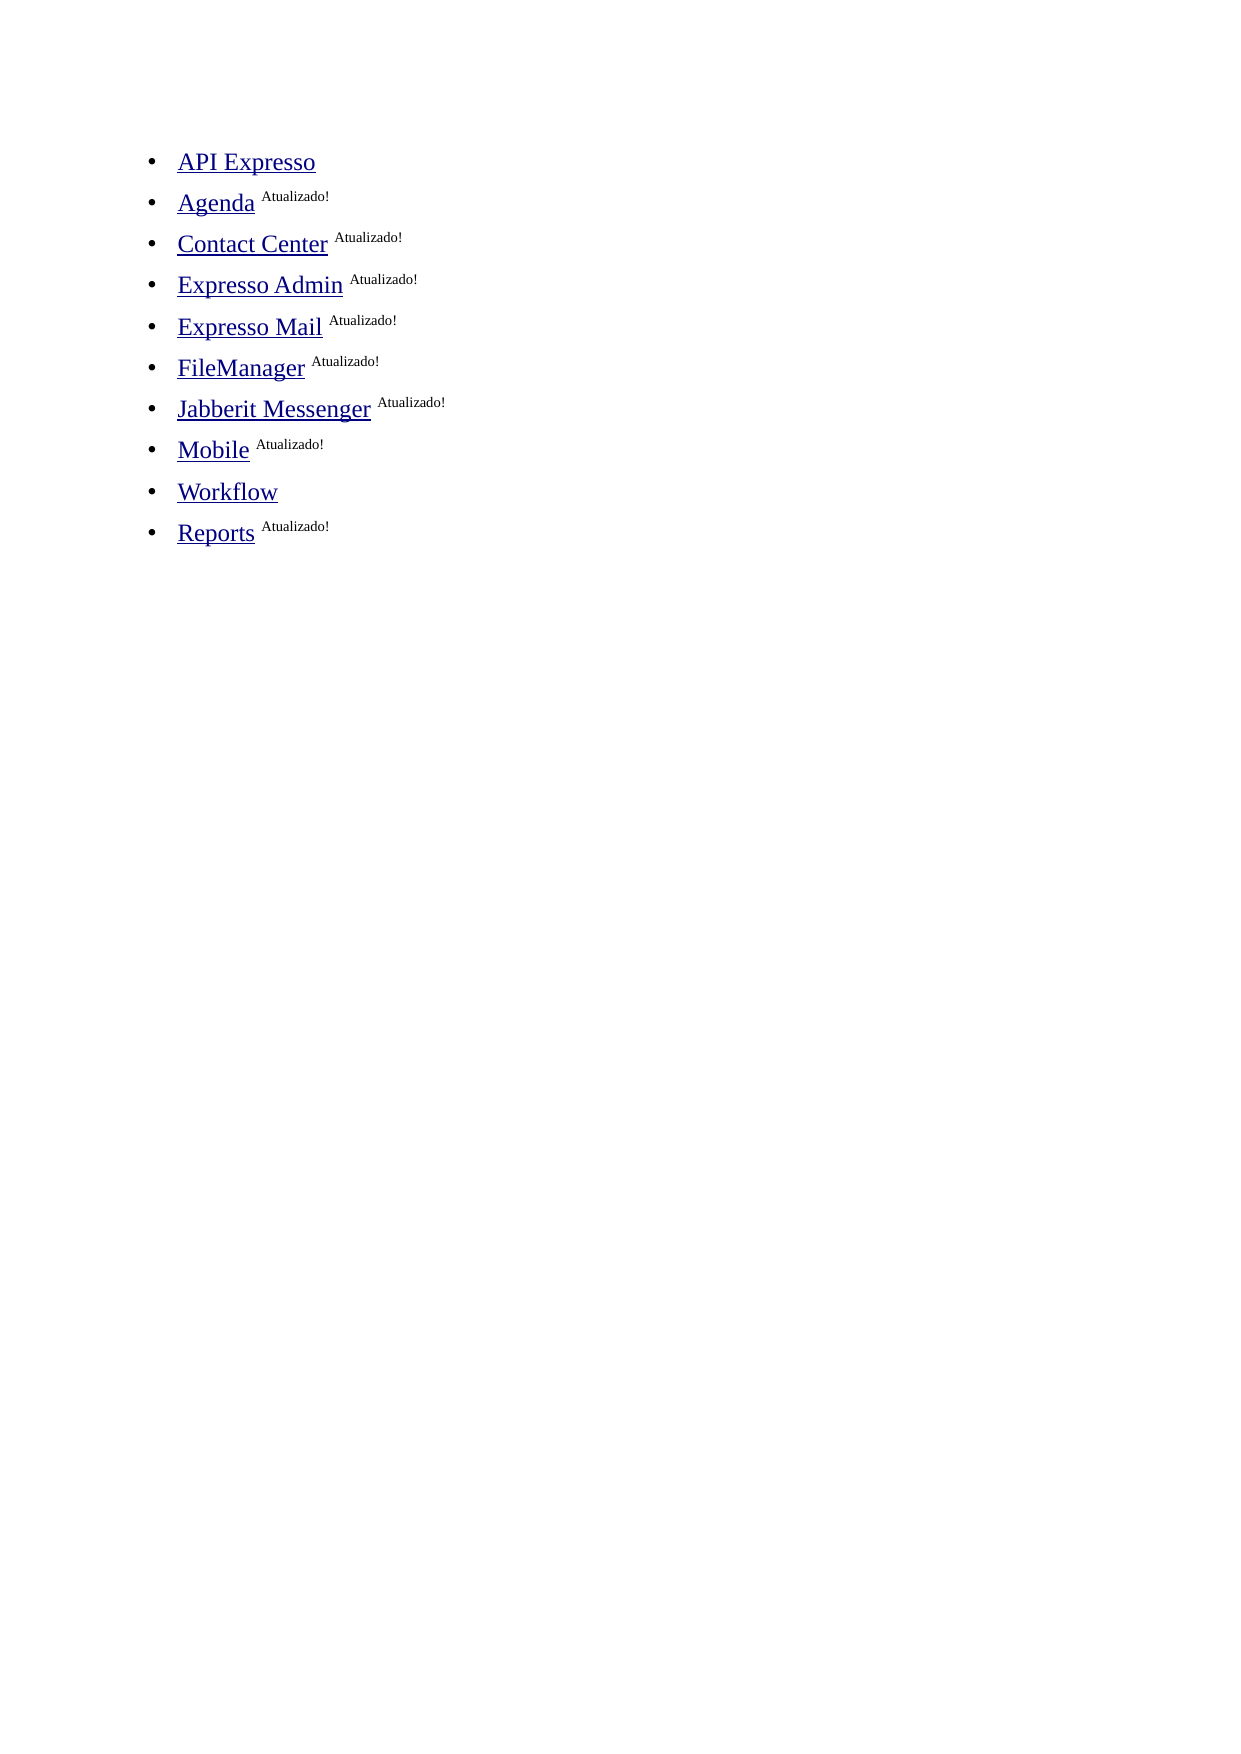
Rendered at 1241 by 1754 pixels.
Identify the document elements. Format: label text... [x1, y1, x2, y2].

list Reports Atualizado! [148, 518, 1122, 547]
list Expresso Admin Atualizado! [148, 271, 1122, 299]
list Agenda Atualizado! [148, 188, 1122, 217]
list FileManager Atualizado! [148, 353, 1122, 382]
list Workflow [148, 477, 1122, 506]
list Mobile Atualizado! [148, 436, 1122, 464]
list Contact Center Atualizado! [148, 229, 1122, 258]
list API Expresso [148, 147, 1122, 176]
list Jabberit Messenger Atualizado! [148, 394, 1122, 423]
list Expresso Mail Atualizado! [148, 312, 1122, 341]
